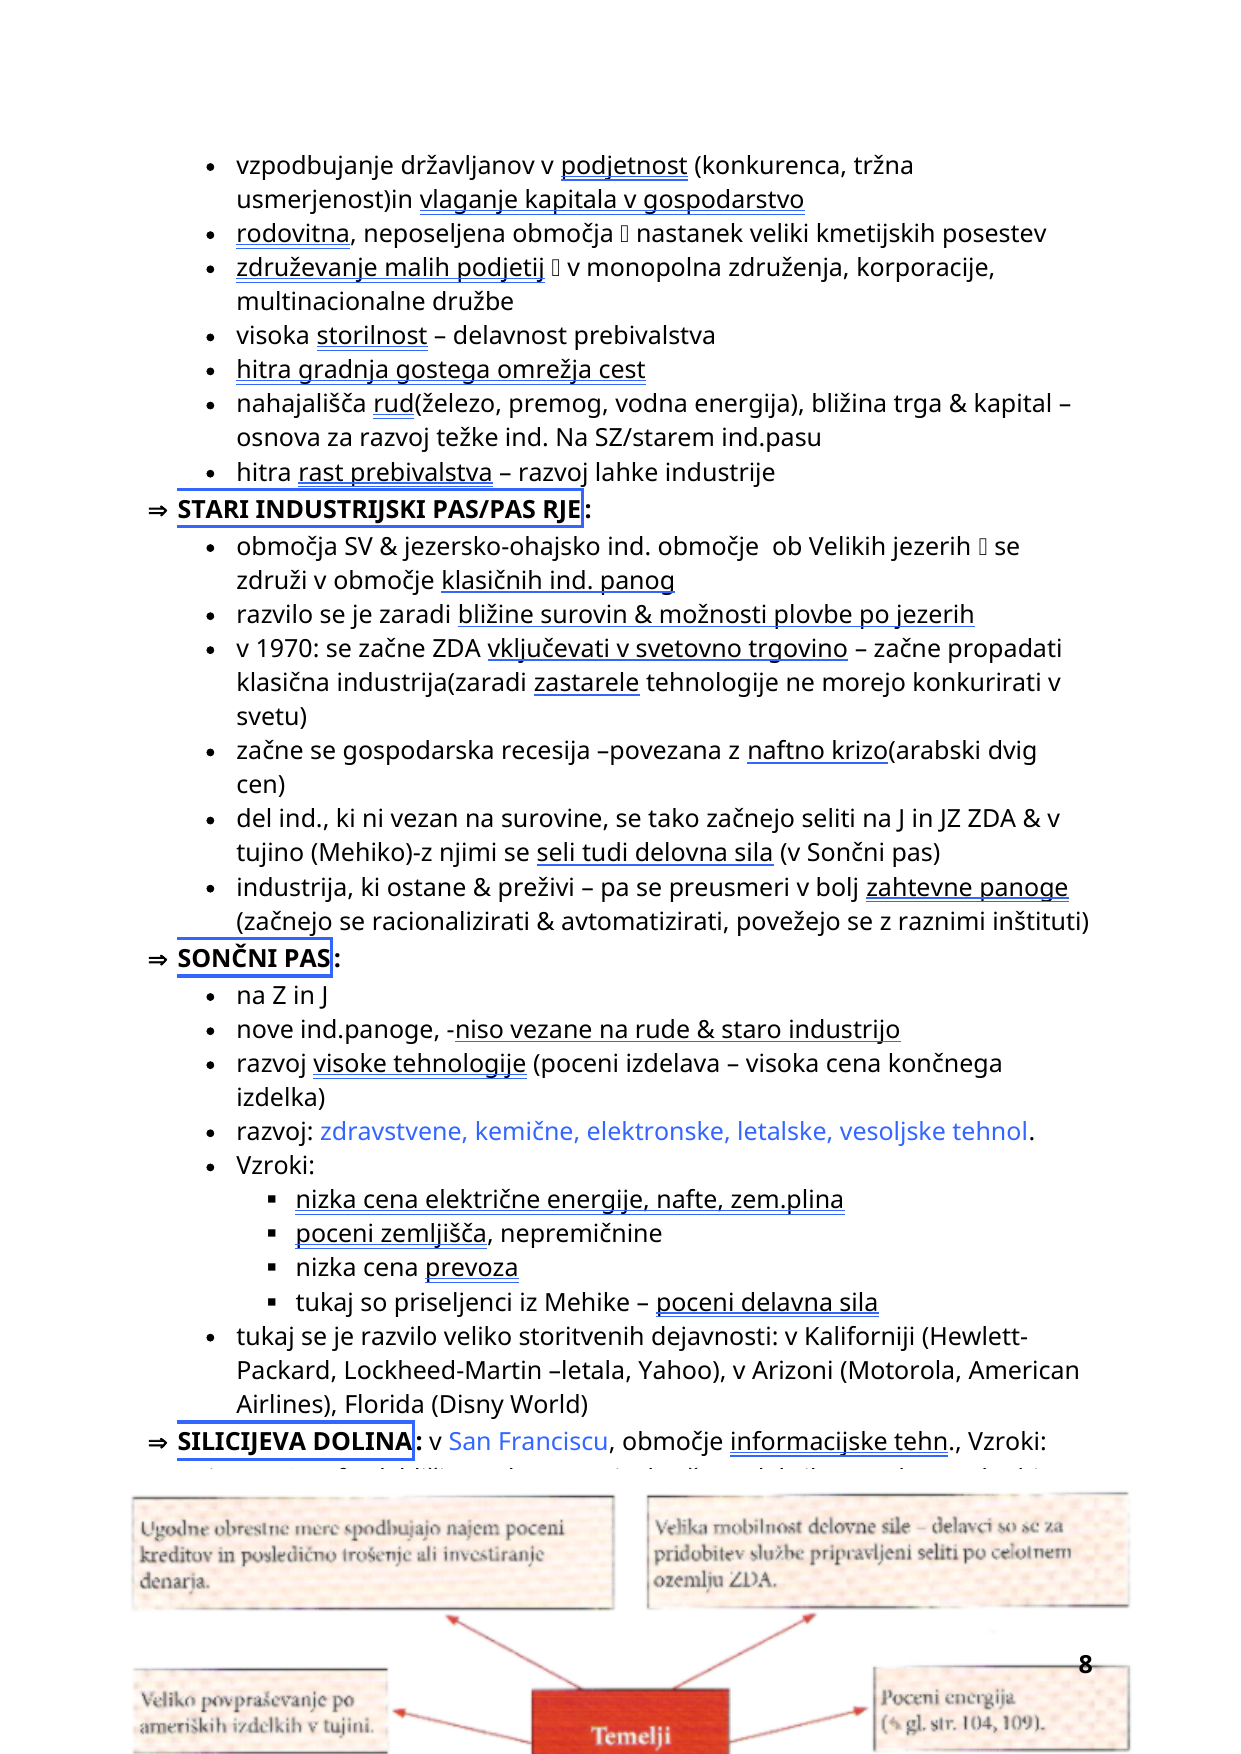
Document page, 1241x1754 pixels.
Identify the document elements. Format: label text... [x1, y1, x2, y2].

list razvilo se je zaradi bližine surovin & možnosti plovbe po jezerih [207, 597, 1093, 631]
list vzpodbujanje državljanov v podjetnost (konkurenca, tržna usmerjenost)in vlaganje kapitala v gospodarstvo [207, 148, 1093, 216]
list razvoj visoke tehnologije (poceni izdelava – visoka cena končnega izdelka) [207, 1046, 1093, 1114]
list območja SV & jezersko-ohajsko ind. območje ob Velikih jezerih  se združi v območje klasičnih ind. panog [207, 528, 1093, 597]
list del ind., ki ni vezan na surovine, se tako začnejo seliti na J in JZ ZDA & v tujino (Mehiko)-z njimi se seli tudi delovna sila (v Sončni pas) [207, 801, 1093, 869]
list v 1970: se začne ZDA vključevati v svetovno trgovino – začne propadati klasična industrija(zaradi zastarele tehnologije ne morejo konkurirati v svetu) [207, 631, 1093, 733]
list visoka storilnost – delavnost prebivalstva [207, 318, 1093, 352]
list nove ind.panoge, -niso vezane na rude & staro industrijo [207, 1012, 1093, 1046]
list nizka cena prevoza [266, 1250, 1093, 1284]
list poceni zemljišča, nepremičnine [266, 1216, 1093, 1250]
list SONČNI PAS: [333, 937, 1093, 978]
list nahajališča rud(železo, premog, vodna energija), bližina trga & kapital – osnova za razvoj težke ind. Na SZ/starem ind.pasu [207, 386, 1093, 454]
list hitra rast prebivalstva – razvoj lahke industrije [207, 454, 1093, 488]
list začne se gospodarska recesija –povezana z naftno krizo(arabski dvig cen) [207, 733, 1093, 801]
list tukaj se je razvilo veliko storitvenih dejavnosti: v Kaliforniji (Hewlett-Packard, Lockheed-Martin –letala, Yahoo), v Arizoni (Motorola, American Airlines), Florida (Disny World) [207, 1318, 1093, 1420]
list STARI INDUSTRIJSKI PAS/PAS RJE: [584, 488, 1093, 528]
list industrija, ki ostane & preživi – pa se preusmeri v bolj zahtevne panoge (začnejo se racionalizirati & avtomatizirati, povežejo se z raznimi inštituti) [207, 869, 1093, 937]
list združevanje malih podjetij  v monopolna združenja, korporacije, multinacionalne družbe [207, 250, 1093, 318]
list rodovitna, neposeljena območja  nastanek veliki kmetijskih posestev [207, 216, 1093, 250]
list tukaj so priseljenci iz Mehike – poceni delavna sila [266, 1284, 1093, 1318]
list SILICIJEVA DOLINA: v San Franciscu, območje informacijske tehn., Vzroki: univerza Stanford, bližina velemesta, izobražena del.sila, ugodno podnebje, gosp.raszmere [148, 1420, 1093, 1469]
list SONČNI PAS: [148, 937, 330, 978]
picture [128, 1469, 1143, 1754]
list na Z in J [207, 978, 1093, 1012]
list STARI INDUSTRIJSKI PAS/PAS RJE: [148, 488, 581, 528]
list Vzroki: [207, 1148, 1093, 1182]
list hitra gradnja gostega omrežja cest [207, 352, 1093, 386]
list nizka cena električne energije, nafte, zem.plina [266, 1182, 1093, 1216]
list razvoj: zdravstvene, kemične, elektronske, letalske, vesoljske tehnol. [207, 1114, 1093, 1148]
